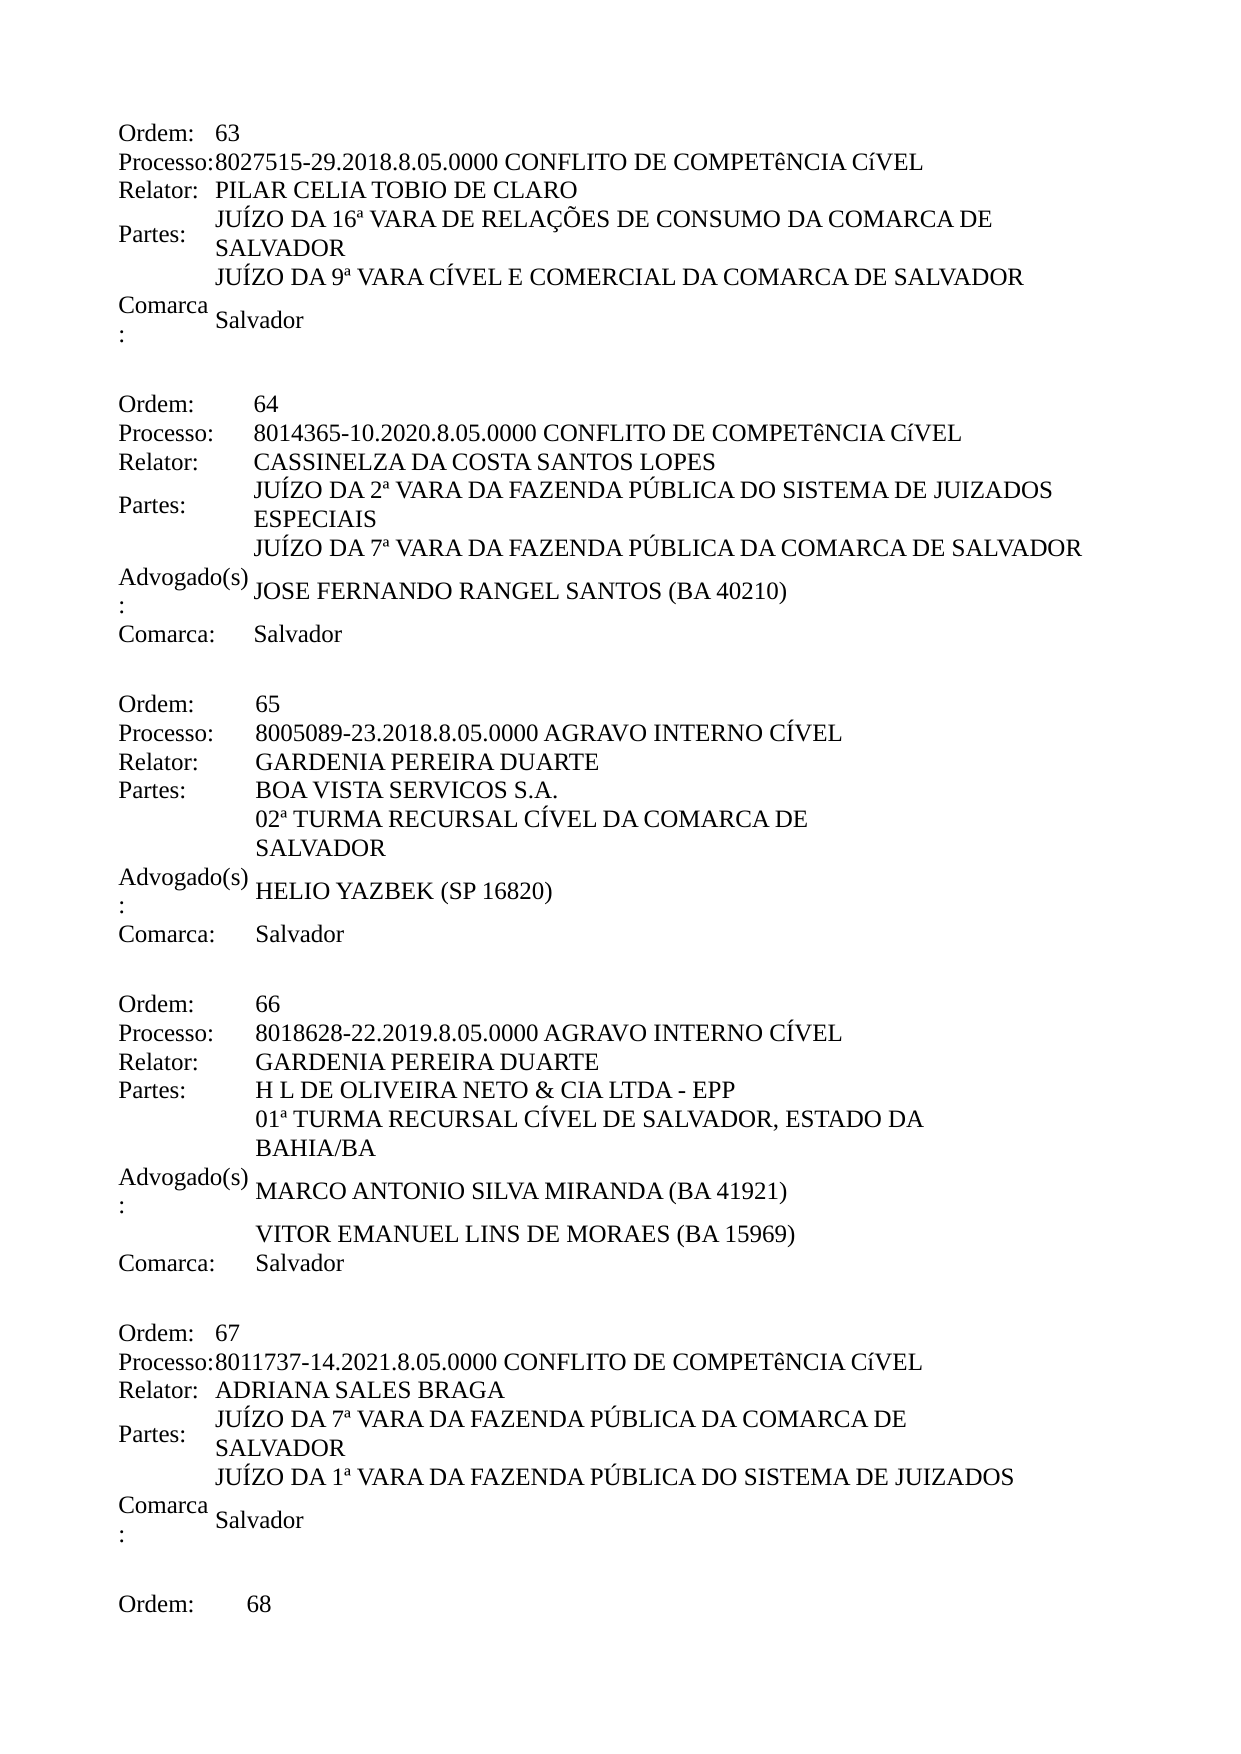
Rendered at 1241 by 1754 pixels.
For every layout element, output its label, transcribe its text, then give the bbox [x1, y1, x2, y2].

table_cell GARDENIA PEREIRA DUARTE [255, 747, 942, 776]
table_cell JUÍZO DA 2ª VARA DA FAZENDA PÚBLICA DO SISTEMA DE JUIZADOS ESPECIAIS [253, 476, 1122, 533]
table_cell Salvador [215, 291, 1122, 348]
table_header 65 [255, 689, 942, 718]
table_header Ordem: [118, 389, 253, 418]
table_cell Partes: [118, 1404, 215, 1462]
table_cell Comarca: [118, 1491, 215, 1548]
table_cell Relator: [118, 747, 255, 776]
table_cell Processo: [118, 1347, 215, 1376]
table_header 68 [246, 1589, 1122, 1618]
table_cell 8018628-22.2019.8.05.0000 AGRAVO INTERNO CÍVEL [255, 1018, 1044, 1047]
table_cell Salvador [255, 1248, 1044, 1277]
table_header 67 [215, 1318, 1039, 1347]
table_cell 8027515-29.2018.8.05.0000 CONFLITO DE COMPETêNCIA CíVEL [215, 147, 1122, 176]
table_cell JUÍZO DA 7ª VARA DA FAZENDA PÚBLICA DA COMARCA DE SALVADOR [253, 533, 1122, 562]
table_cell Salvador [253, 619, 1122, 648]
table_header 66 [255, 989, 1044, 1018]
table_cell [118, 533, 253, 562]
table_cell Partes: [118, 776, 255, 804]
table_cell Comarca: [118, 619, 253, 648]
table_cell Advogado(s): [118, 862, 255, 919]
table_header Ordem: [118, 989, 255, 1018]
table_cell [118, 1462, 215, 1491]
table_cell JUÍZO DA 7ª VARA DA FAZENDA PÚBLICA DA COMARCA DE SALVADOR [215, 1404, 1039, 1462]
table_cell Partes: [118, 204, 215, 262]
table_header Ordem: [118, 1318, 215, 1347]
table_cell Comarca: [118, 919, 255, 948]
table_cell Partes: [118, 1076, 255, 1104]
table_cell JOSE FERNANDO RANGEL SANTOS (BA 40210) [253, 562, 1122, 619]
table_cell Relator: [118, 1047, 255, 1076]
table_cell [118, 1104, 255, 1162]
table_cell Comarca: [118, 1248, 255, 1277]
table_cell 8011737-14.2021.8.05.0000 CONFLITO DE COMPETêNCIA CíVEL [215, 1347, 1039, 1376]
table_cell Processo: [118, 1018, 255, 1047]
table_cell Advogado(s): [118, 1162, 255, 1219]
table_header 63 [215, 118, 1122, 147]
table_cell Relator: [118, 176, 215, 204]
table_cell GARDENIA PEREIRA DUARTE [255, 1047, 1044, 1076]
table_cell JUÍZO DA 1ª VARA DA FAZENDA PÚBLICA DO SISTEMA DE JUIZADOS [215, 1462, 1039, 1491]
table_cell Salvador [215, 1491, 1039, 1548]
table_header Ordem: [118, 118, 215, 147]
table_cell CASSINELZA DA COSTA SANTOS LOPES [253, 447, 1122, 476]
table_cell 8005089-23.2018.8.05.0000 AGRAVO INTERNO CÍVEL [255, 718, 942, 747]
table_cell Comarca: [118, 291, 215, 348]
table_header Ordem: [118, 689, 255, 718]
table_cell 8014365-10.2020.8.05.0000 CONFLITO DE COMPETêNCIA CíVEL [253, 418, 1122, 447]
table_header Ordem: [118, 1589, 246, 1618]
table_cell 02ª TURMA RECURSAL CÍVEL DA COMARCA DE SALVADOR [255, 804, 942, 862]
table_cell PILAR CELIA TOBIO DE CLARO [215, 176, 1122, 204]
table_cell Relator: [118, 1376, 215, 1404]
table_cell H L DE OLIVEIRA NETO & CIA LTDA - EPP [255, 1076, 1044, 1104]
table_cell Salvador [255, 919, 942, 948]
table_cell Processo: [118, 718, 255, 747]
table_cell JUÍZO DA 9ª VARA CÍVEL E COMERCIAL DA COMARCA DE SALVADOR [215, 262, 1122, 291]
table_cell ADRIANA SALES BRAGA [215, 1376, 1039, 1404]
table_cell Advogado(s): [118, 562, 253, 619]
table_cell MARCO ANTONIO SILVA MIRANDA (BA 41921) [255, 1162, 1044, 1219]
table_cell [118, 262, 215, 291]
table_cell HELIO YAZBEK (SP 16820) [255, 862, 942, 919]
table_cell [118, 804, 255, 862]
table_header 64 [253, 389, 1122, 418]
table_cell JUÍZO DA 16ª VARA DE RELAÇÕES DE CONSUMO DA COMARCA DE SALVADOR [215, 204, 1122, 262]
table_cell Processo: [118, 147, 215, 176]
table_cell BOA VISTA SERVICOS S.A. [255, 776, 942, 804]
table_cell [118, 1219, 255, 1248]
table_cell Relator: [118, 447, 253, 476]
table_cell Processo: [118, 418, 253, 447]
table_cell 01ª TURMA RECURSAL CÍVEL DE SALVADOR, ESTADO DA BAHIA/BA [255, 1104, 1044, 1162]
table_cell VITOR EMANUEL LINS DE MORAES (BA 15969) [255, 1219, 1044, 1248]
table_cell Partes: [118, 476, 253, 533]
